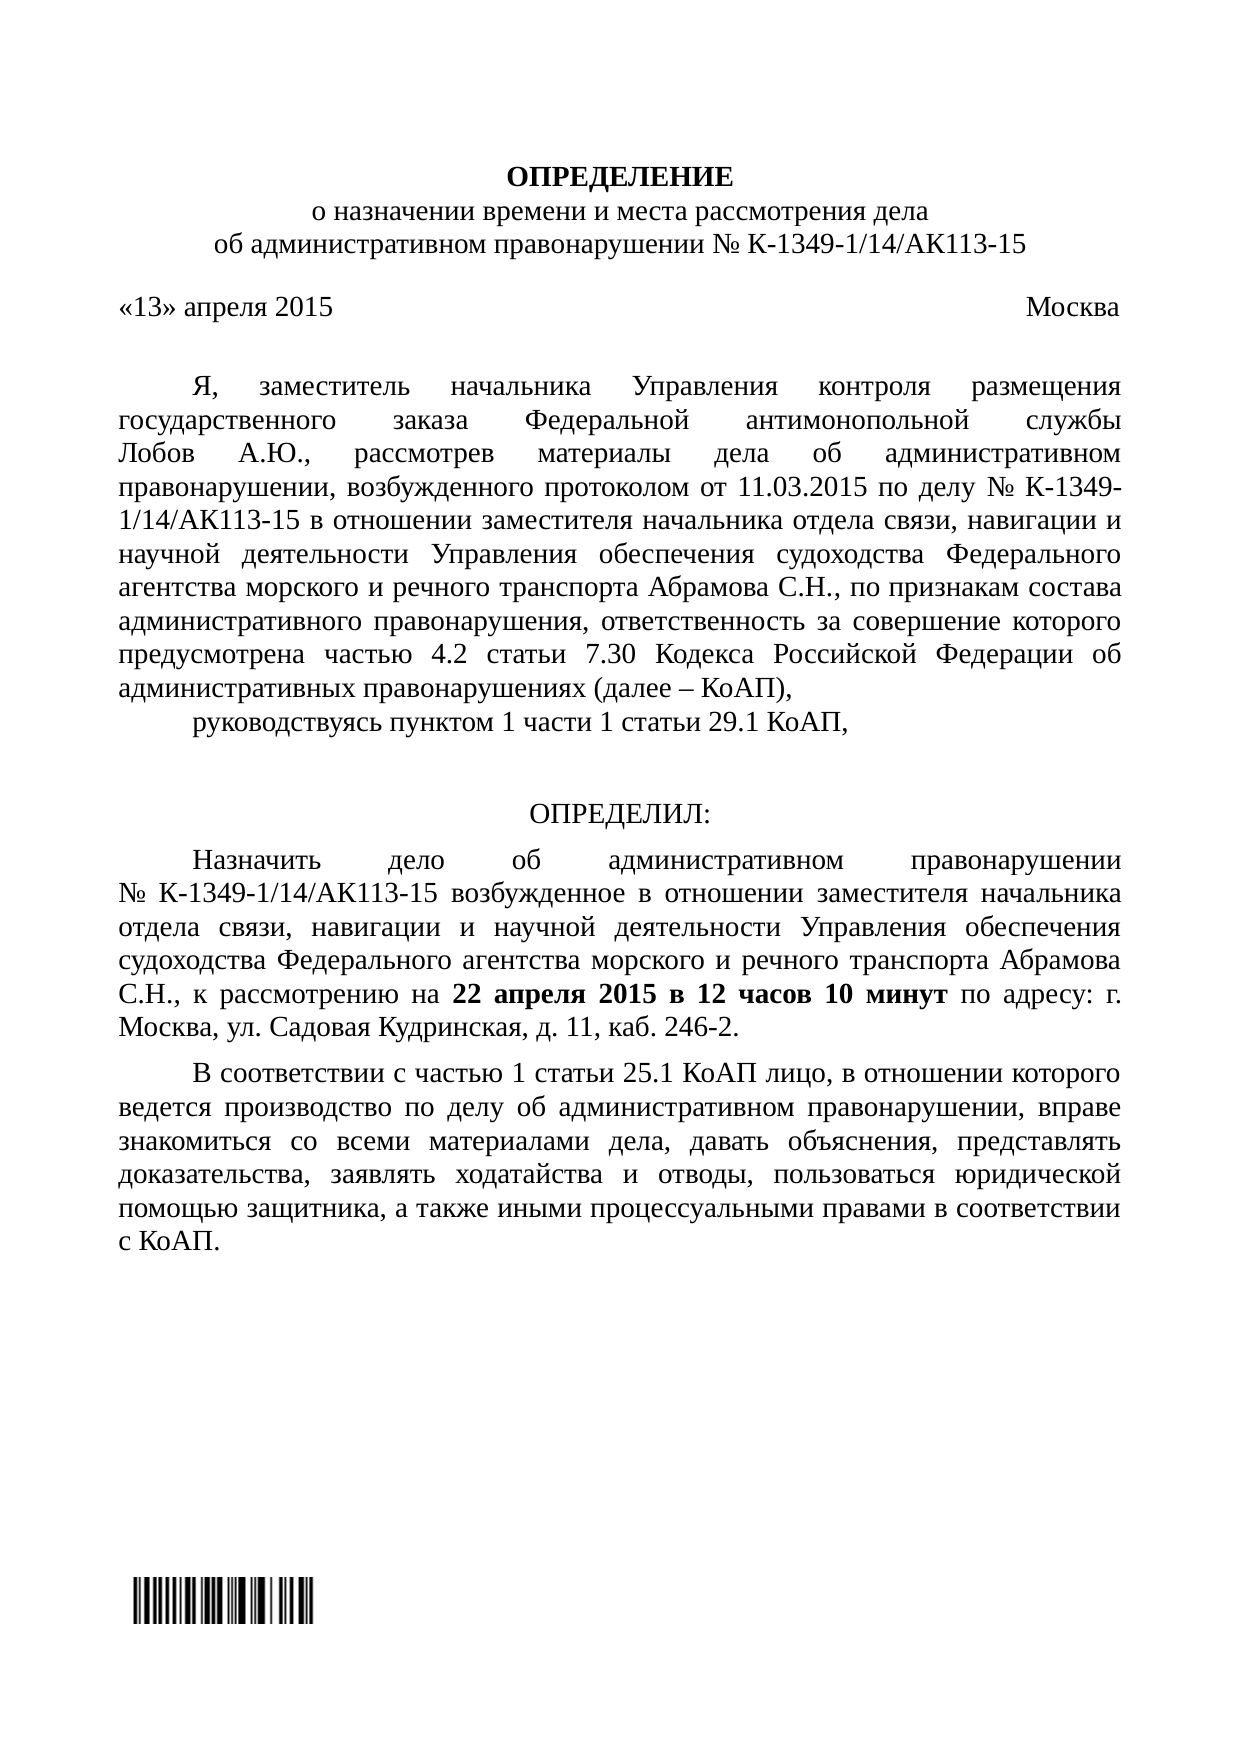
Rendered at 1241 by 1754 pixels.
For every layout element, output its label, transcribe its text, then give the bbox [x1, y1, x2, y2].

text о назначении времени и места рассмотрения дела [118, 193, 1122, 226]
picture [118, 1577, 331, 1624]
subtitle ОПРЕДЕЛЕНИЕ [118, 159, 1122, 193]
text Я, заместитель начальника Управления контроля размещения государственного заказа Федеральной антимонопольной службы Лобов А.Ю., рассмотрев материалы дела об административном правонарушении, возбужденного протоколом от 11.03.2015 по делу № К-1349-1/14/АК113-15 в отношении заместителя начальника отдела связи, навигации и научной деятельности Управления обеспечения судоходства Федерального агентства морского и речного транспорта Абрамова С.Н., по признакам состава административного правонарушения, ответственность за совершение которого предусмотрена частью 4.2 статьи 7.30 Кодекса Российской Федерации об административных правонарушениях (далее – КоАП), [118, 368, 1122, 704]
text Назначить дело об административном правонарушении № К-1349-1/14/АК113-15 возбужденное в отношении заместителя начальника отдела связи, навигации и научной деятельности Управления обеспечения судоходства Федерального агентства морского и речного транспорта Абрамова С.Н., к рассмотрению на 22 апреля 2015 в 12 часов 10 минут по адресу: г. Москва, ул. Садовая Кудринская, д. 11, каб. 246-2. [118, 842, 1122, 1043]
text руководствуясь пунктом 1 части 1 статьи 29.1 КоАП, [118, 704, 1122, 737]
text В соответствии с частью 1 статьи 25.1 КоАП лицо, в отношении которого ведется производство по делу об административном правонарушении, вправе знакомиться со всеми материалами дела, давать объяснения, представлять доказательства, заявлять ходатайства и отводы, пользоваться юридической помощью защитника, а также иными процессуальными правами в соответствии с КоАП. [118, 1056, 1122, 1257]
text ОПРЕДЕЛИЛ: [118, 796, 1122, 829]
text «13» апреля 2015 Москва [118, 289, 1122, 322]
text об административном правонарушении № К-1349-1/14/АК113-15 [118, 226, 1122, 260]
